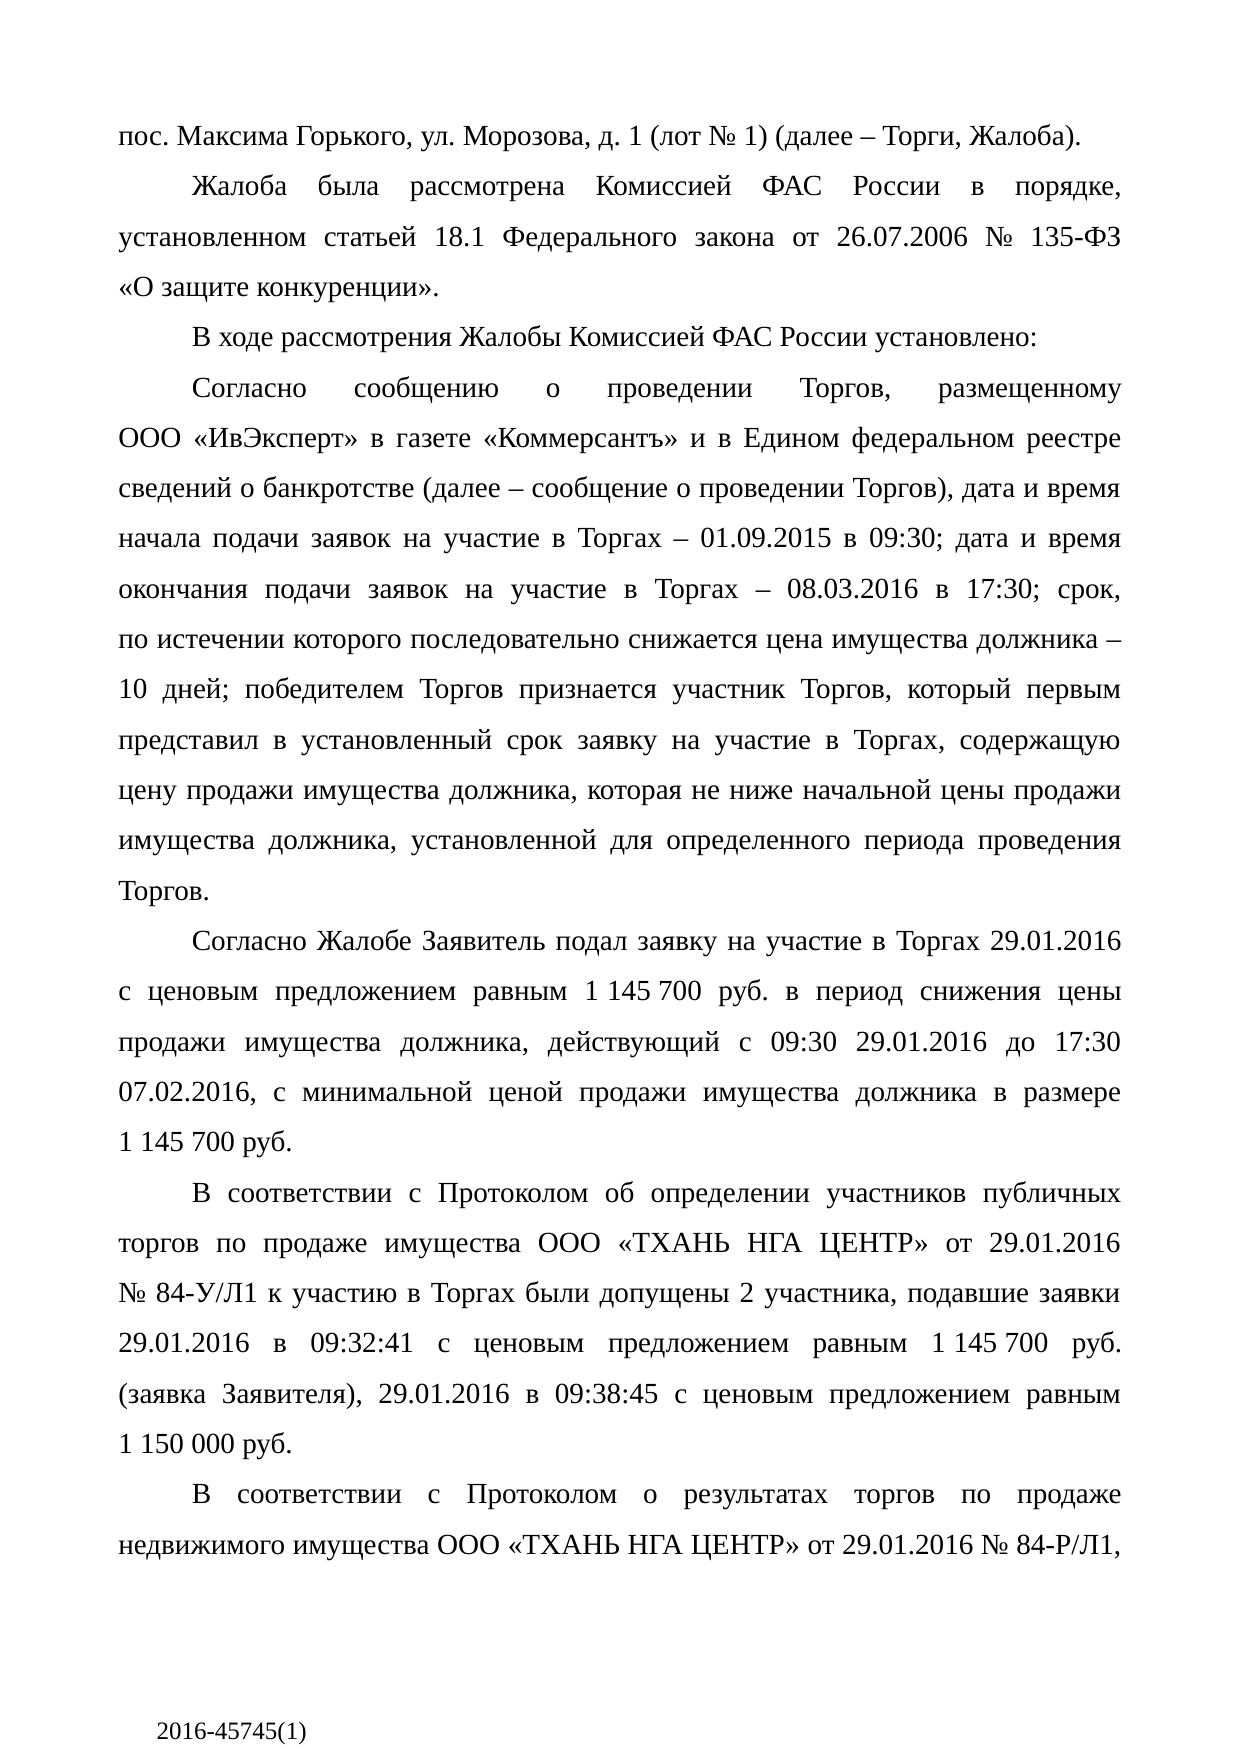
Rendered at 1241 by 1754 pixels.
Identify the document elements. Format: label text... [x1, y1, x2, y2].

text В ходе рассмотрения Жалобы Комиссией ФАС России установлено: [118, 319, 1122, 353]
text Жалоба была рассмотрена Комиссией ФАС России в порядке, установленном статьей 18.1 Федерального закона от 26.07.2006 № 135-ФЗ «О защите конкуренции». [118, 168, 1122, 303]
text Согласно Жалобе Заявитель подал заявку на участие в Торгах 29.01.2016 с ценовым предложением равным 1 145 700 руб. в период снижения цены продажи имущества должника, действующий с 09:30 29.01.2016 до 17:30 07.02.2016, с минимальной ценой продажи имущества должника в размере 1 145 700 руб. [118, 923, 1122, 1158]
text пос. Максима Горького, ул. Морозова, д. 1 (лот № 1) (далее – Торги, Жалоба). [118, 118, 1122, 152]
text В соответствии с Протоколом об определении участников публичных торгов по продаже имущества ООО «ТХАНЬ НГА ЦЕНТР» от 29.01.2016 № 84-У/Л1 к участию в Торгах были допущены 2 участника, подавшие заявки 29.01.2016 в 09:32:41 с ценовым предложением равным 1 145 700 руб. (заявка Заявителя), 29.01.2016 в 09:38:45 с ценовым предложением равным 1 150 000 руб. [118, 1175, 1122, 1460]
text Согласно сообщению о проведении Торгов, размещенному ООО «ИвЭксперт» в газете «Коммерсантъ» и в Едином федеральном реестре сведений о банкротстве (далее – сообщение о проведении Торгов), дата и время начала подачи заявок на участие в Торгах – 01.09.2015 в 09:30; дата и время окончания подачи заявок на участие в Торгах – 08.03.2016 в 17:30; срок, по истечении которого последовательно снижается цена имущества должника – 10 дней; победителем Торгов признается участник Торгов, который первым представил в установленный срок заявку на участие в Торгах, содержащую цену продажи имущества должника, которая не ниже начальной цены продажи имущества должника, установленной для определенного периода проведения Торгов. [118, 370, 1122, 906]
text В соответствии с Протоколом о результатах торгов по продаже недвижимого имущества ООО «ТХАНЬ НГА ЦЕНТР» от 29.01.2016 № 84-Р/Л1, [118, 1477, 1122, 1560]
